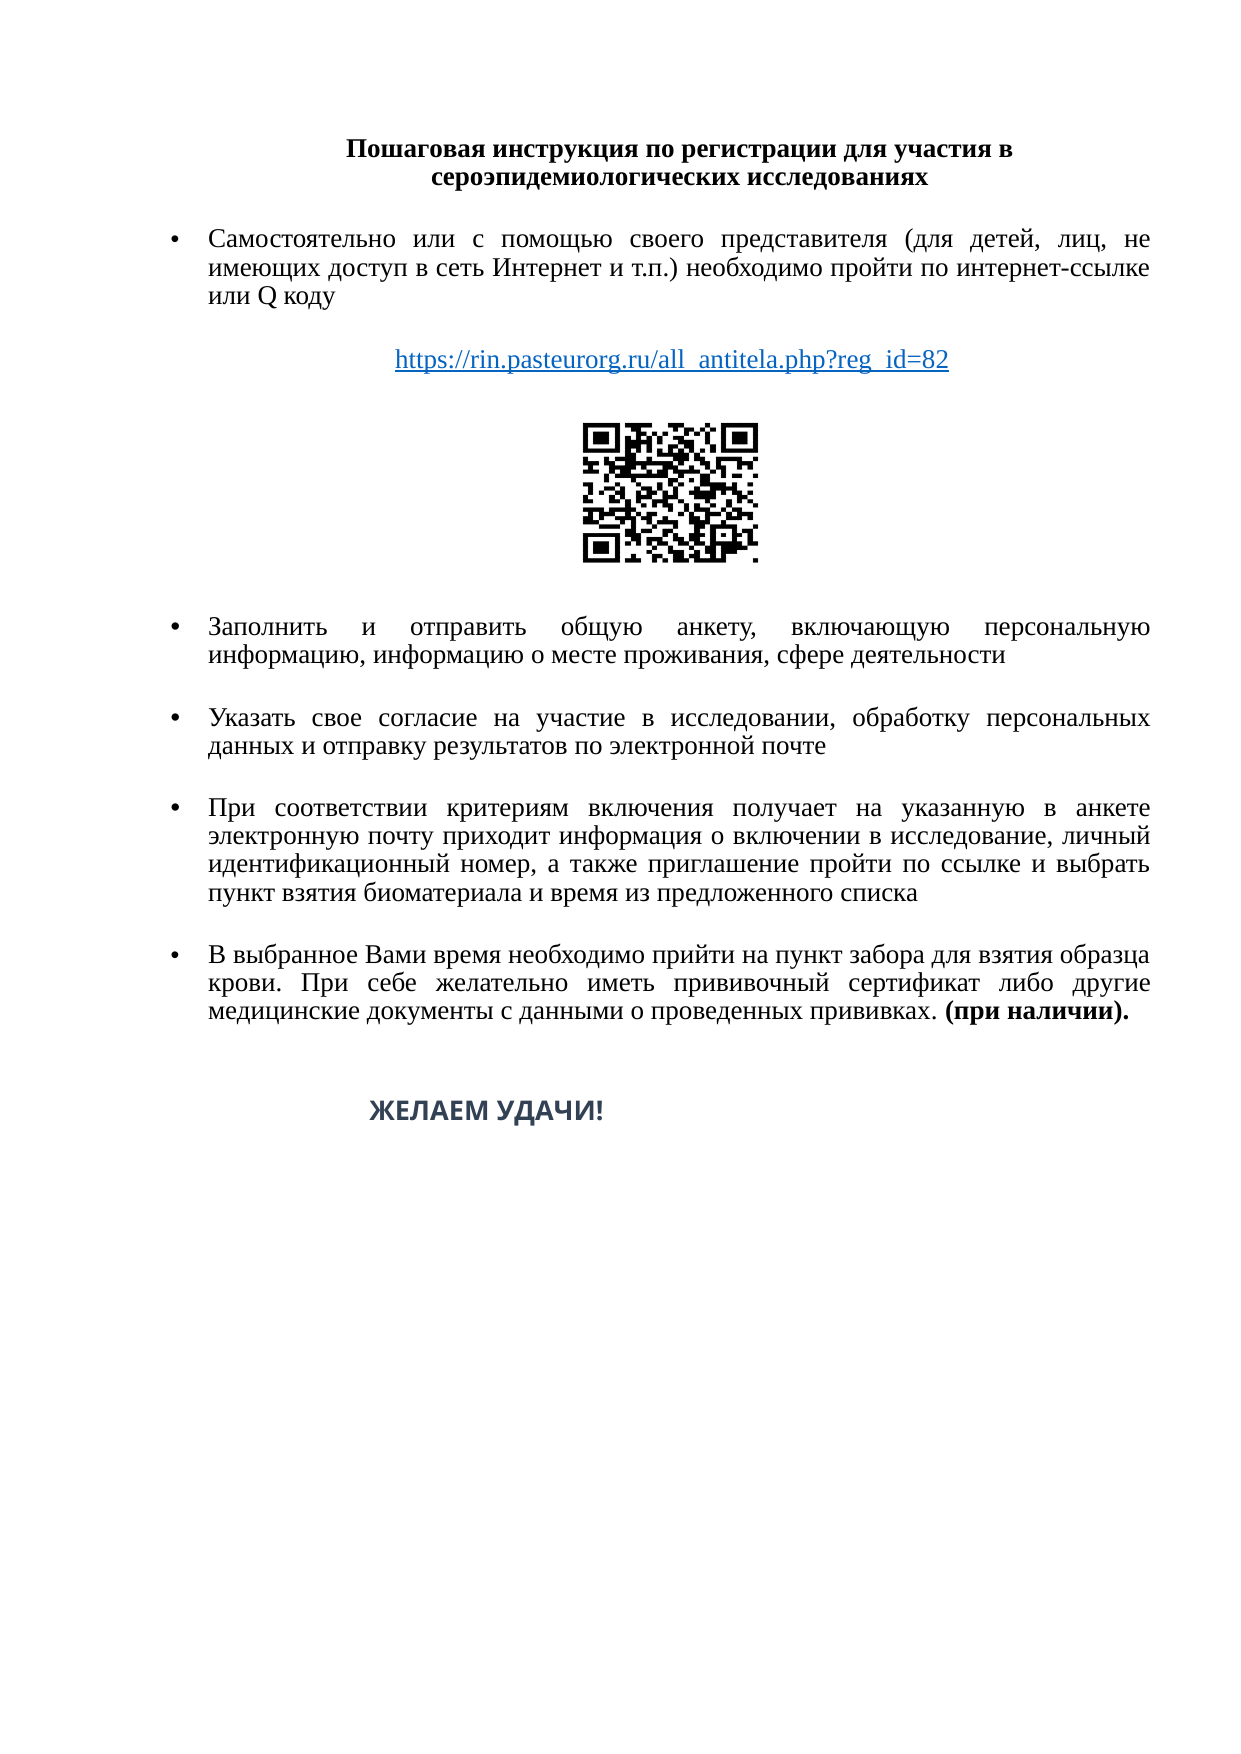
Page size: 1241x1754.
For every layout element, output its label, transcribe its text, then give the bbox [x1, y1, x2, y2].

list В выбранное Вами время необходимо прийти на пункт забора для взятия образца крови. При себе желательно иметь прививочный сертификат либо другие медицинские документы с данными о проведенных прививках. (при наличии). [170, 938, 1152, 1025]
list Указать свое согласие на участие в исследовании, обработку персональных данных и отправку результатов по электронной почте [170, 701, 1152, 760]
list Пошаговая инструкция по регистрации для участия в сероэпидемиологических исследованиях [208, 132, 1152, 191]
text ЖЕЛАЕМ УДАЧИ! [133, 1091, 1152, 1128]
text https://rin.pasteurorg.ru/all_antitela.php?reg_id=82 [133, 343, 1152, 374]
list При соответствии критериям включения получает на указанную в анкете электронную почту приходит информация о включении в исследование, личный идентификационный номер, а также приглашение пройти по ссылке и выбрать пункт взятия биоматериала и время из предложенного списка [170, 791, 1152, 907]
picture [561, 407, 779, 579]
list Самостоятельно или с помощью своего представителя (для детей, лиц, не имеющих доступ в сеть Интернет и т.п.) необходимо пройти по интернет-ссылке или Q коду [170, 222, 1152, 310]
list Заполнить и отправить общую анкету, включающую персональную информацию, информацию о месте проживания, сфере деятельности [170, 610, 1152, 669]
